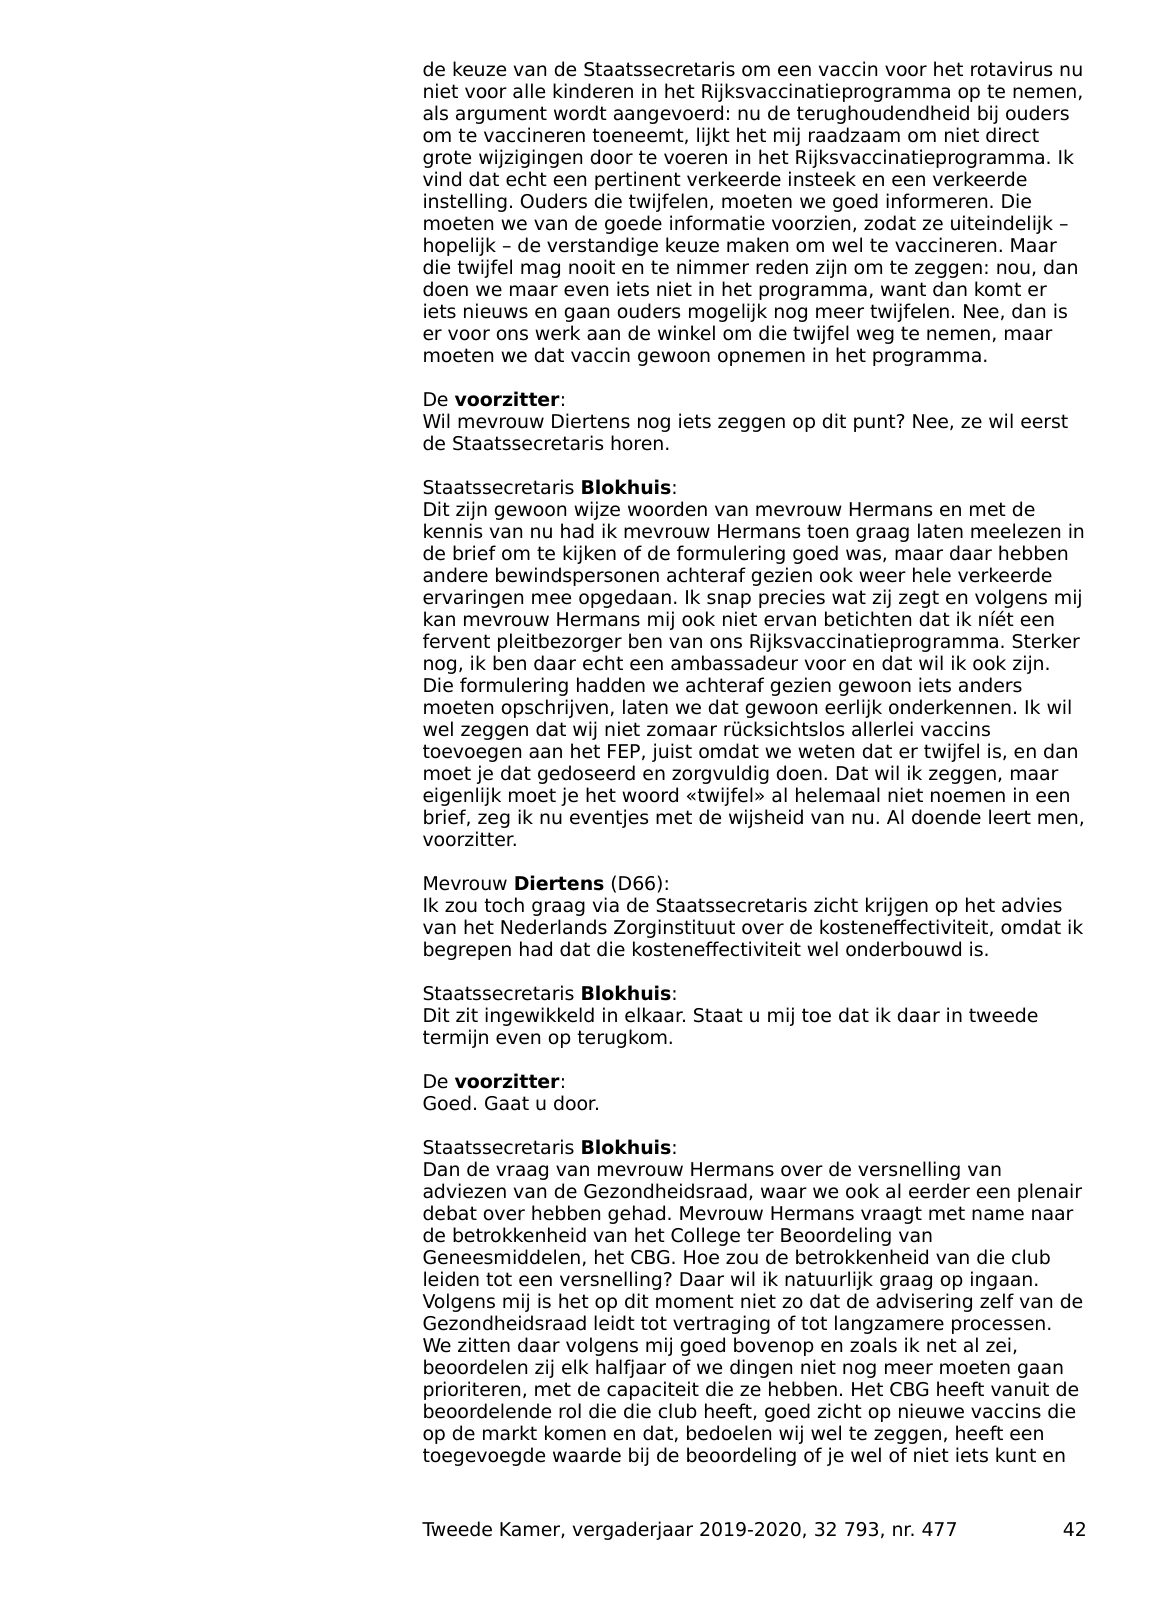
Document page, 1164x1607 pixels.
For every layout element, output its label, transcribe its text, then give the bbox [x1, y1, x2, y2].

text Dan de vraag van mevrouw Hermans over de versnelling van adviezen van de Gezondheidsraad, waar we ook al eerder een plenair debat over hebben gehad. Mevrouw Hermans vraagt met name naar de betrokkenheid van het College ter Beoordeling van Geneesmiddelen, het CBG. Hoe zou de betrokkenheid van die club leiden tot een versnelling? Daar wil ik natuurlijk graag op ingaan. Volgens mij is het op dit moment niet zo dat de advisering zelf van de Gezondheidsraad leidt tot vertraging of tot langzamere processen. We zitten daar volgens mij goed bovenop en zoals ik net al zei, beoordelen zij elk halfjaar of we dingen niet nog meer moeten gaan prioriteren, met de capaciteit die ze hebben. Het CBG heeft vanuit de beoordelende rol die die club heeft, goed zicht op nieuwe vaccins die op de markt komen en dat, bedoelen wij wel te zeggen, heeft een toegevoegde waarde bij de beoordeling of je wel of niet iets kunt en [422, 1159, 1087, 1467]
text Dit zit ingewikkeld in elkaar. Staat u mij toe dat ik daar in tweede termijn even op terugkom. [422, 1005, 1087, 1049]
text Dit zijn gewoon wijze woorden van mevrouw Hermans en met de kennis van nu had ik mevrouw Hermans toen graag laten meelezen in de brief om te kijken of de formulering goed was, maar daar hebben andere bewindspersonen achteraf gezien ook weer hele verkeerde ervaringen mee opgedaan. Ik snap precies wat zij zegt en volgens mij kan mevrouw Hermans mij ook niet ervan betichten dat ik níét een fervent pleitbezorger ben van ons Rijksvaccinatieprogramma. Sterker nog, ik ben daar echt een ambassadeur voor en dat wil ik ook zijn. Die formulering hadden we achteraf gezien gewoon iets anders moeten opschrijven, laten we dat gewoon eerlijk onderkennen. Ik wil wel zeggen dat wij niet zomaar rücksichtslos allerlei vaccins toevoegen aan het FEP, juist omdat we weten dat er twijfel is, en dan moet je dat gedoseerd en zorgvuldig doen. Dat wil ik zeggen, maar eigenlijk moet je het woord «twijfel» al helemaal niet noemen in een brief, zeg ik nu eventjes met de wijsheid van nu. Al doende leert men, voorzitter. [422, 499, 1087, 851]
text Staatssecretaris Blokhuis: [422, 983, 1087, 1005]
text Goed. Gaat u door. [422, 1093, 1087, 1115]
text De voorzitter: [422, 1071, 1087, 1093]
text Ik zou toch graag via de Staatssecretaris zicht krijgen op het advies van het Nederlands Zorginstituut over de kosteneffectiviteit, omdat ik begrepen had dat die kosteneffectiviteit wel onderbouwd is. [422, 895, 1087, 961]
text Wil mevrouw Diertens nog iets zeggen op dit punt? Nee, ze wil eerst de Staatssecretaris horen. [422, 411, 1087, 455]
text De voorzitter: [422, 389, 1087, 411]
text Mevrouw Diertens (D66): [422, 873, 1087, 895]
text Staatssecretaris Blokhuis: [422, 477, 1087, 499]
text de keuze van de Staatssecretaris om een vaccin voor het rotavirus nu niet voor alle kinderen in het Rijksvaccinatieprogramma op te nemen, als argument wordt aangevoerd: nu de terughoudendheid bij ouders om te vaccineren toeneemt, lijkt het mij raadzaam om niet direct grote wijzigingen door te voeren in het Rijksvaccinatieprogramma. Ik vind dat echt een pertinent verkeerde insteek en een verkeerde instelling. Ouders die twijfelen, moeten we goed informeren. Die moeten we van de goede informatie voorzien, zodat ze uiteindelijk – hopelijk – de verstandige keuze maken om wel te vaccineren. Maar die twijfel mag nooit en te nimmer reden zijn om te zeggen: nou, dan doen we maar even iets niet in het programma, want dan komt er iets nieuws en gaan ouders mogelijk nog meer twijfelen. Nee, dan is er voor ons werk aan de winkel om die twijfel weg te nemen, maar moeten we dat vaccin gewoon opnemen in het programma. [422, 59, 1087, 367]
text Staatssecretaris Blokhuis: [422, 1137, 1087, 1159]
